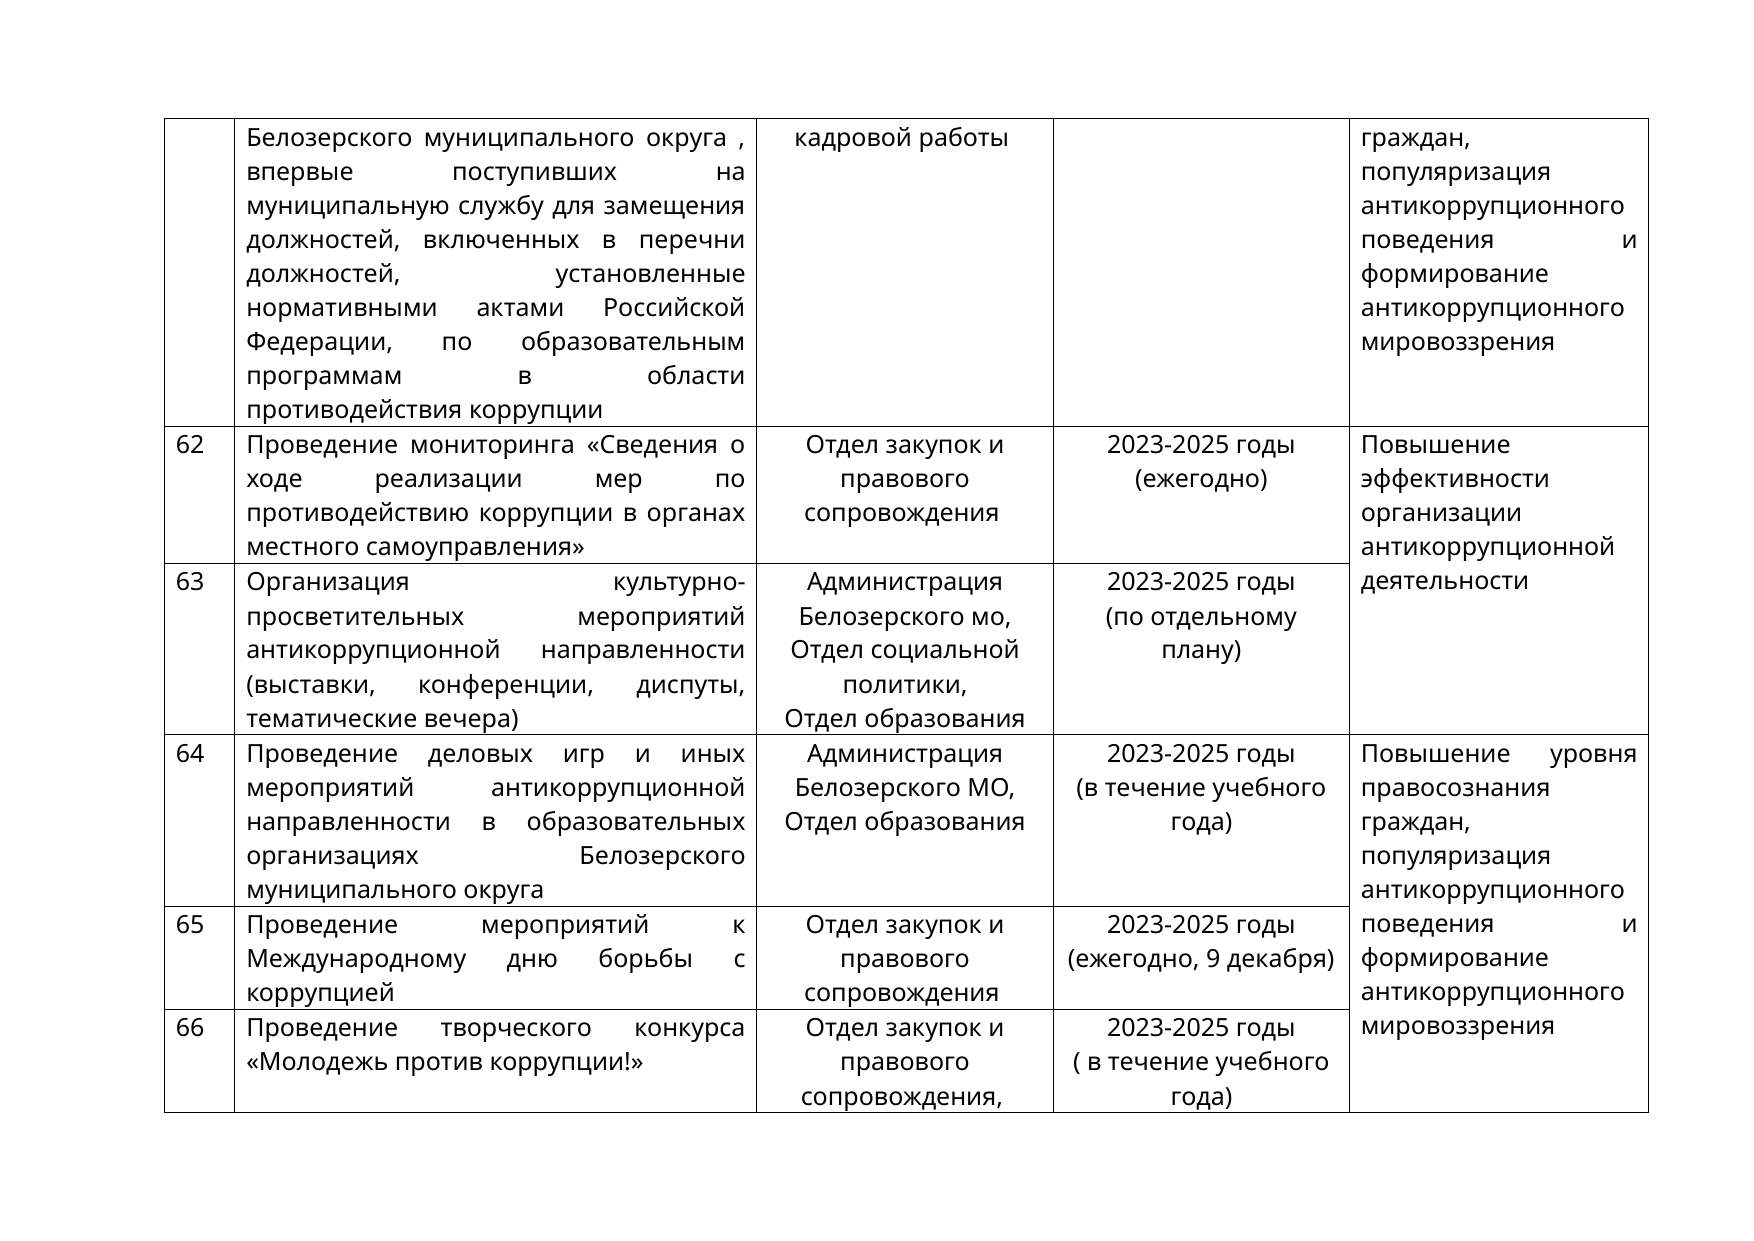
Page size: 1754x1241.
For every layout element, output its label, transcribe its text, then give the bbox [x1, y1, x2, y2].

table_cell 2023-2025 годы (по отдельному плану) [1054, 564, 1349, 734]
table_cell 2023-2025 годы (в течение учебного года) [1054, 735, 1349, 906]
table_cell Проведение мероприятий к Международному дню борьбы с коррупцией [235, 907, 756, 1009]
table_cell кадровой работы [757, 119, 1053, 426]
table_cell 64 [165, 735, 234, 906]
table_cell Отдел закупок и правового сопровождения [757, 427, 1053, 563]
table_cell [1054, 119, 1349, 426]
table_cell 65 [165, 907, 234, 1009]
table_cell 2023-2025 годы (ежегодно) [1054, 427, 1349, 563]
table_cell Проведение деловых игр и иных мероприятий антикоррупционной направленности в образовательных организациях Белозерского муниципального округа [235, 735, 756, 906]
table_cell Администрация Белозерского МО, Отдел образования [757, 735, 1053, 906]
table_cell граждан, популяризация антикоррупционного поведения и формирование антикоррупционного мировоззрения [1350, 119, 1648, 426]
table_cell 66 [165, 1010, 234, 1112]
table_cell Проведение мониторинга «Сведения о ходе реализации мер по противодействию коррупции в органах местного самоуправления» [235, 427, 756, 563]
table_cell Проведение творческого конкурса «Молодежь против коррупции!» [235, 1010, 756, 1112]
table_cell Белозерского муниципального округа , впервые поступивших на муниципальную службу для замещения должностей, включенных в перечни должностей, установленные нормативными актами Российской Федерации, по образовательным программам в области противодействия коррупции [235, 119, 756, 426]
table_cell 2023-2025 годы (ежегодно, 9 декабря) [1054, 907, 1349, 1009]
table_cell Повышение уровня правосознания граждан, популяризация антикоррупционного поведения и формирование антикоррупционного мировоззрения [1350, 735, 1648, 1112]
table_cell Организация культурно-просветительных мероприятий антикоррупционной направленности (выставки, конференции, диспуты, тематические вечера) [235, 564, 756, 734]
table_cell 62 [165, 427, 234, 563]
table_cell 63 [165, 564, 234, 734]
table_cell Отдел закупок и правового сопровождения, [757, 1010, 1053, 1112]
table_cell [165, 119, 234, 426]
table_cell Отдел закупок и правового сопровождения [757, 907, 1053, 1009]
table_cell Администрация Белозерского мо, Отдел социальной политики, Отдел образования [757, 564, 1053, 734]
table_cell 2023-2025 годы ( в течение учебного года) [1054, 1010, 1349, 1112]
table_cell Повышение эффективности организации антикоррупционной деятельности [1350, 427, 1648, 734]
